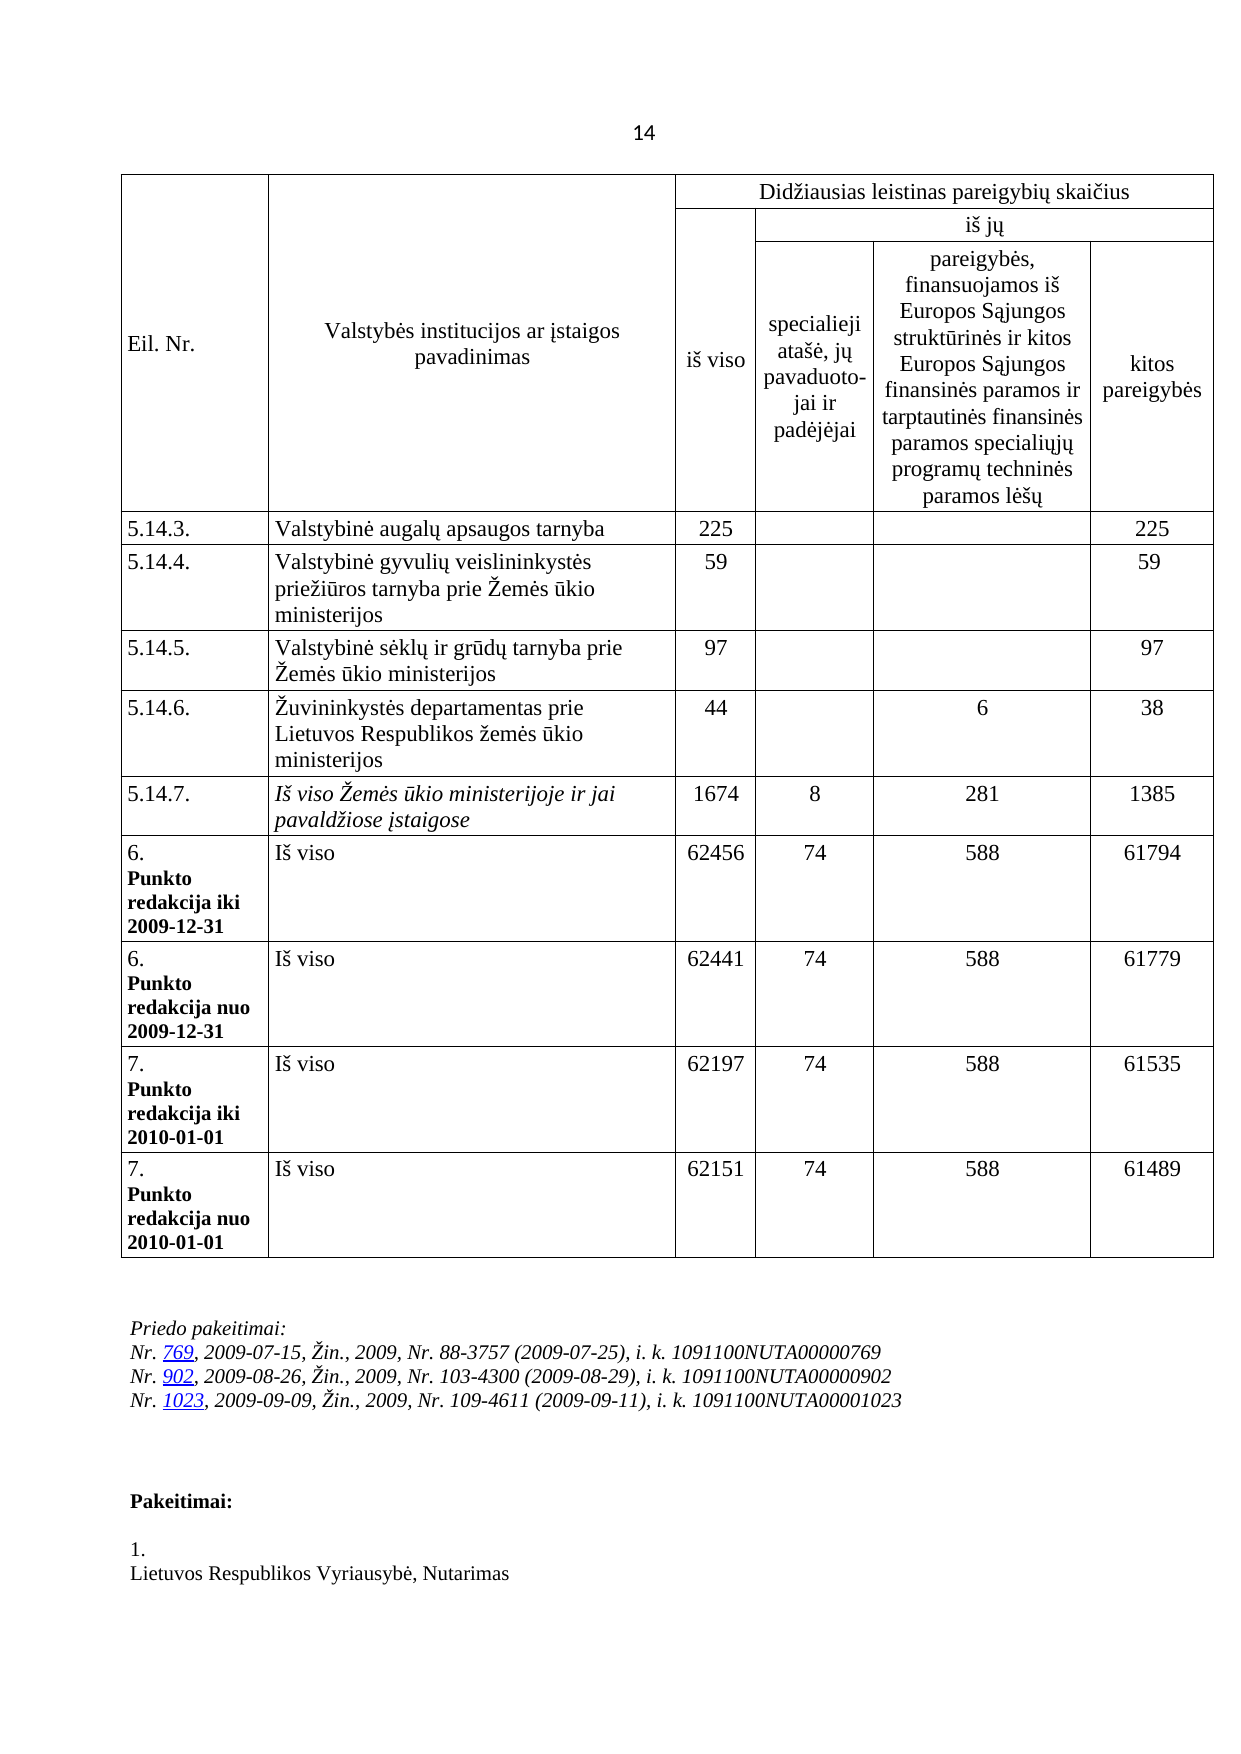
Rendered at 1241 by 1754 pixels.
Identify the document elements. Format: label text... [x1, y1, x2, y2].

table_header Didžiausias leistinas pareigybių skaičius [676, 175, 1213, 207]
table_cell iš viso [676, 209, 755, 511]
table_cell 5.14.5. [122, 631, 268, 690]
table_cell [756, 512, 873, 544]
table_cell [874, 512, 1090, 544]
table_cell specialieji atašė, jų pavaduoto-jai ir padėjėjai [756, 242, 873, 511]
table_cell 74 [756, 836, 873, 941]
table_cell 1385 [1091, 777, 1213, 835]
table_cell 62456 [676, 836, 755, 941]
table_cell Valstybinė gyvulių veislininkystės priežiūros tarnyba prie Žemės ūkio ministerijos [269, 545, 675, 630]
table_cell 97 [1091, 631, 1213, 690]
table_cell [874, 545, 1090, 630]
table_cell 7. Punkto redakcija nuo 2010-01-01 [122, 1153, 268, 1257]
table_cell Iš viso [269, 836, 675, 941]
table_cell 74 [756, 942, 873, 1046]
table_cell 97 [676, 631, 755, 690]
text Nr. 902, 2009-08-26, Žin., 2009, Nr. 103-4300 (2009-08-29), i. k. 1091100NUTA00000902 [130, 1364, 1157, 1388]
text Priedo pakeitimai: [130, 1316, 1157, 1339]
table_cell 44 [676, 691, 755, 776]
table_cell 61794 [1091, 836, 1213, 941]
table_cell Iš viso [269, 942, 675, 1046]
table_cell Žuvininkystės departamentas prie Lietuvos Respublikos žemės ūkio ministerijos [269, 691, 675, 776]
table_cell 281 [874, 777, 1090, 835]
table_cell 588 [874, 942, 1090, 1046]
table_cell Valstybinė sėklų ir grūdų tarnyba prie Žemės ūkio ministerijos [269, 631, 675, 690]
table_cell [756, 545, 873, 630]
table_cell 588 [874, 1153, 1090, 1257]
table_cell Valstybinė augalų apsaugos tarnyba [269, 512, 675, 544]
table_cell 61779 [1091, 942, 1213, 1046]
table_cell Iš viso [269, 1047, 675, 1152]
table_cell 8 [756, 777, 873, 835]
table_cell 225 [676, 512, 755, 544]
table_cell 61535 [1091, 1047, 1213, 1152]
table_cell 225 [1091, 512, 1213, 544]
table_cell 7. Punkto redakcija iki 2010-01-01 [122, 1047, 268, 1152]
table_cell [874, 631, 1090, 690]
table_cell 588 [874, 836, 1090, 941]
text Pakeitimai: [130, 1489, 1157, 1513]
table_cell Iš viso Žemės ūkio ministerijoje ir jai pavaldžiose įstaigose [269, 777, 675, 835]
text Nr. 769, 2009-07-15, Žin., 2009, Nr. 88-3757 (2009-07-25), i. k. 1091100NUTA00000769 [130, 1339, 1157, 1364]
table_cell 38 [1091, 691, 1213, 776]
table_header Valstybės institucijos ar įstaigos pavadinimas [269, 175, 675, 511]
table_cell 62441 [676, 942, 755, 1046]
table_cell 6 [874, 691, 1090, 776]
table_cell [756, 691, 873, 776]
table_cell 6. Punkto redakcija nuo 2009-12-31 [122, 942, 268, 1046]
table_cell kitos pareigybės [1091, 242, 1213, 511]
table_cell 588 [874, 1047, 1090, 1152]
table_cell 1674 [676, 777, 755, 835]
table_cell 62197 [676, 1047, 755, 1152]
table_cell Iš viso [269, 1153, 675, 1257]
table_cell 74 [756, 1153, 873, 1257]
table_cell 5.14.6. [122, 691, 268, 776]
table_header Eil. Nr. [122, 175, 268, 511]
table_cell 5.14.7. [122, 777, 268, 835]
table_cell pareigybės, finansuojamos iš Europos Sąjungos struktūrinės ir kitos Europos Sąjungos finansinės paramos ir tarptautinės finansinės paramos specialiųjų programų techninės paramos lėšų [874, 242, 1090, 511]
table_cell 5.14.4. [122, 545, 268, 630]
table_cell 62151 [676, 1153, 755, 1257]
table_cell [756, 631, 873, 690]
text Lietuvos Respublikos Vyriausybė, Nutarimas [130, 1561, 1157, 1585]
text Nr. 1023, 2009-09-09, Žin., 2009, Nr. 109-4611 (2009-09-11), i. k. 1091100NUTA00001023 [130, 1388, 1157, 1412]
table_cell 59 [676, 545, 755, 630]
table_cell 6. Punkto redakcija iki 2009-12-31 [122, 836, 268, 941]
table_cell 5.14.3. [122, 512, 268, 544]
text 1. [130, 1537, 1157, 1561]
table_cell 74 [756, 1047, 873, 1152]
table_cell 59 [1091, 545, 1213, 630]
table_cell 61489 [1091, 1153, 1213, 1257]
table_cell iš jų [756, 209, 1213, 241]
